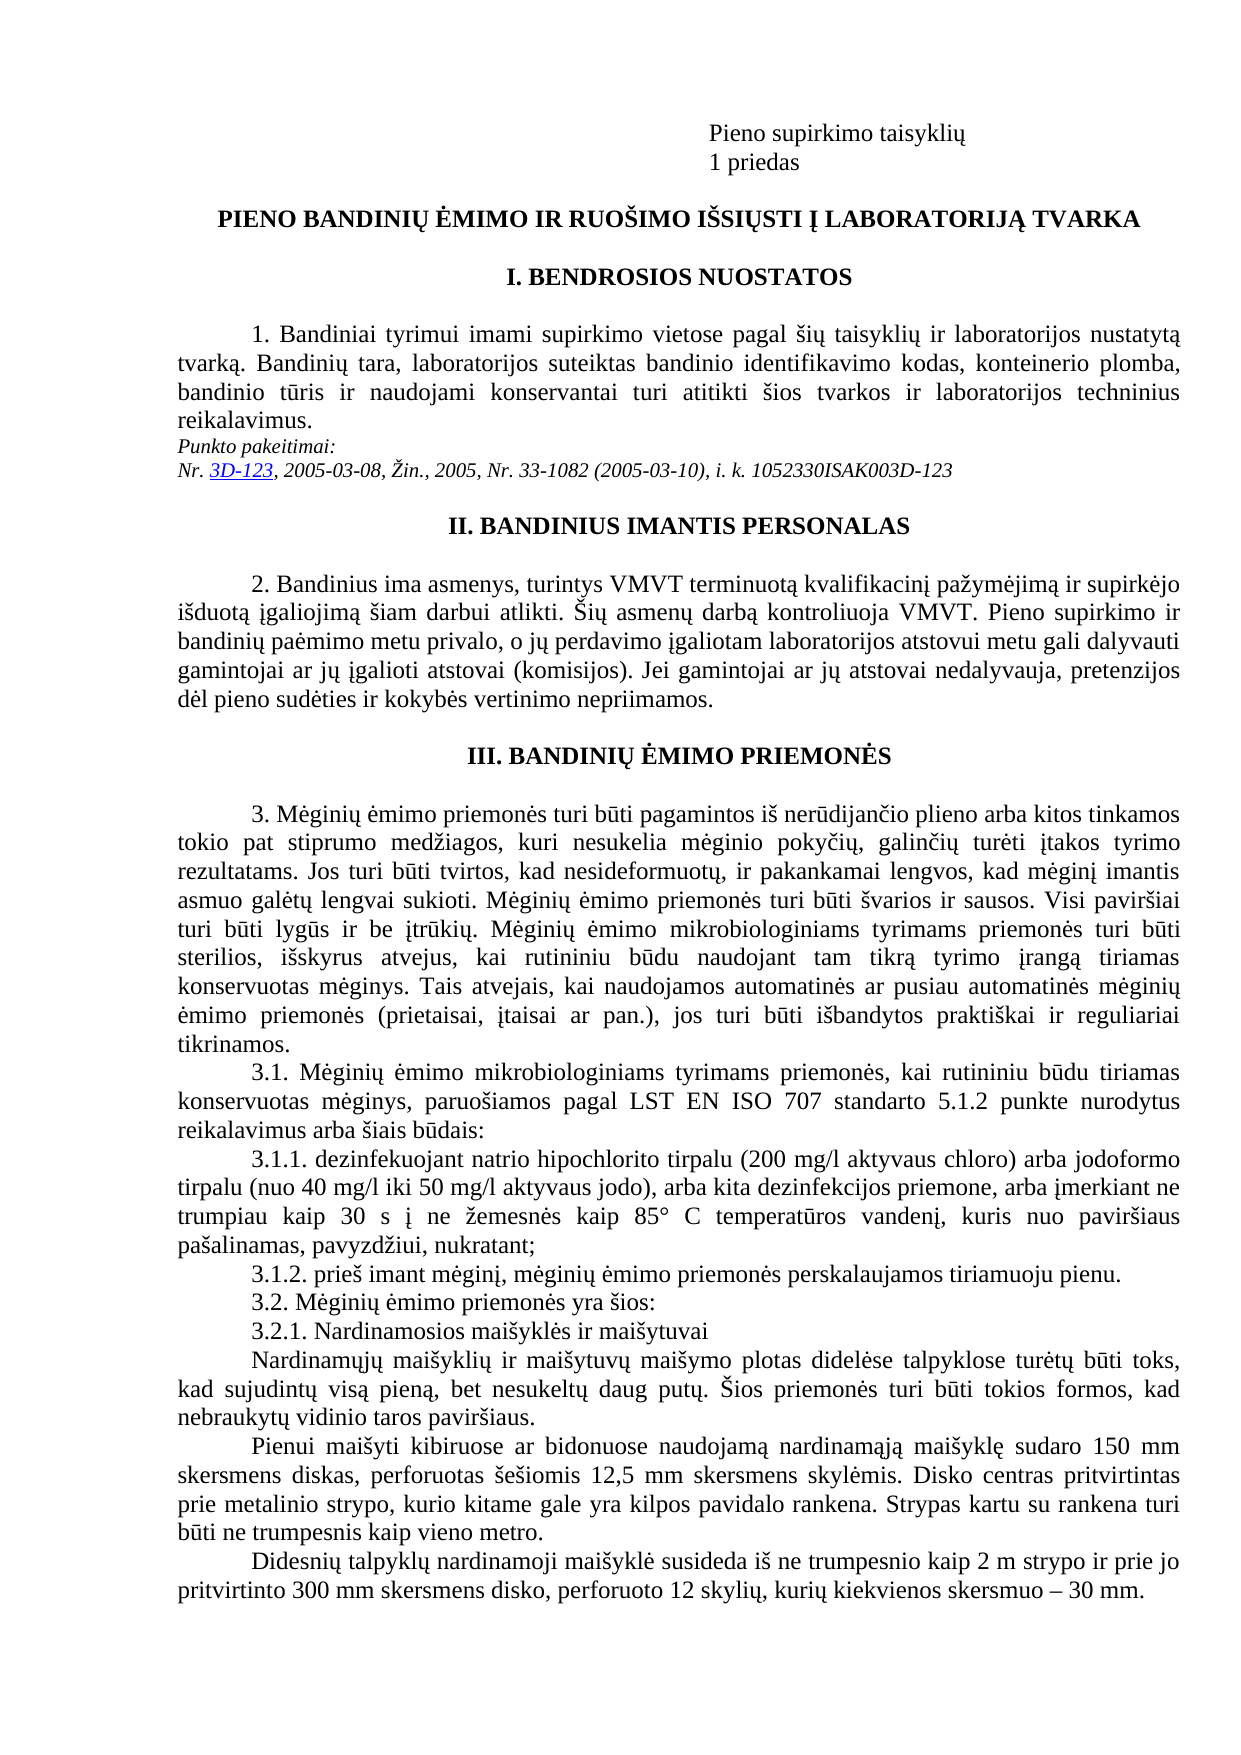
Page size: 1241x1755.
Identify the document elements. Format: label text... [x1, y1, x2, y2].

text PIENO BANDINIŲ ĖMIMO IR RUOŠIMO IŠSIŲSTI Į LABORATORIJĄ TVARKA [177, 204, 1181, 233]
text 3. Mėginių ėmimo priemonės turi būti pagamintos iš nerūdijančio plieno arba kitos tinkamos tokio pat stiprumo medžiagos, kuri nesukelia mėginio pokyčių, galinčių turėti įtakos tyrimo rezultatams. Jos turi būti tvirtos, kad nesideformuotų, ir pakankamai lengvos, kad mėginį imantis asmuo galėtų lengvai sukioti. Mėginių ėmimo priemonės turi būti švarios ir sausos. Visi paviršiai turi būti lygūs ir be įtrūkių. Mėginių ėmimo mikrobiologiniams tyrimams priemonės turi būti sterilios, išskyrus atvejus, kai rutininiu būdu naudojant tam tikrą tyrimo įrangą tiriamas konservuotas mėginys. Tais atvejais, kai naudojamos automatinės ar pusiau automatinės mėginių ėmimo priemonės (prietaisai, įtaisai ar pan.), jos turi būti išbandytos praktiškai ir reguliariai tikrinamos. [177, 799, 1181, 1057]
text Pienui maišyti kibiruose ar bidonuose naudojamą nardinamąją maišyklę sudaro 150 mm skersmens diskas, perforuotas šešiomis 12,5 mm skersmens skylėmis. Disko centras pritvirtintas prie metalinio strypo, kurio kitame gale yra kilpos pavidalo rankena. Strypas kartu su rankena turi būti ne trumpesnis kaip vieno metro. [177, 1431, 1181, 1546]
text Nardinamųjų maišyklių ir maišytuvų maišymo plotas didelėse talpyklose turėtų būti toks, kad sujudintų visą pieną, bet nesukeltų daug putų. Šios priemonės turi būti tokios formos, kad nebraukytų vidinio taros paviršiaus. [177, 1345, 1181, 1431]
text 1. Bandiniai tyrimui imami supirkimo vietose pagal šių taisyklių ir laboratorijos nustatytą tvarką. Bandinių tara, laboratorijos suteiktas bandinio identifikavimo kodas, konteinerio plomba, bandinio tūris ir naudojami konservantai turi atitikti šios tvarkos ir laboratorijos techninius reikalavimus. [177, 319, 1181, 434]
text 1 priedas [177, 147, 1181, 176]
text 3.1.2. prieš imant mėginį, mėginių ėmimo priemonės perskalaujamos tiriamuoju pienu. [177, 1259, 1181, 1287]
text 3.1. Mėginių ėmimo mikrobiologiniams tyrimams priemonės, kai rutininiu būdu tiriamas konservuotas mėginys, paruošiamos pagal LST EN ISO 707 standarto 5.1.2 punkte nurodytus reikalavimus arba šiais būdais: [177, 1057, 1181, 1144]
text II. BANDINIUS IMANTIS PERSONALAS [177, 511, 1181, 540]
text Pieno supirkimo taisyklių [709, 118, 1181, 147]
text 3.1.1. dezinfekuojant natrio hipochlorito tirpalu (200 mg/l aktyvaus chloro) arba jodoformo tirpalu (nuo 40 mg/l iki 50 mg/l aktyvaus jodo), arba kita dezinfekcijos priemone, arba įmerkiant ne trumpiau kaip 30 s į ne žemesnės kaip 85° C temperatūros vandenį, kuris nuo paviršiaus pašalinamas, pavyzdžiui, nukratant; [177, 1144, 1181, 1259]
text III. BANDINIŲ ĖMIMO PRIEMONĖS [177, 741, 1181, 770]
text Didesnių talpyklų nardinamoji maišyklė susideda iš ne trumpesnio kaip 2 m strypo ir prie jo pritvirtinto 300 mm skersmens disko, perforuoto 12 skylių, kurių kiekvienos skersmuo – 30 mm. [177, 1546, 1181, 1604]
text 2. Bandinius ima asmenys, turintys VMVT terminuotą kvalifikacinį pažymėjimą ir supirkėjo išduotą įgaliojimą šiam darbui atlikti. Šių asmenų darbą kontroliuoja VMVT. Pieno supirkimo ir bandinių paėmimo metu privalo, o jų perdavimo įgaliotam laboratorijos atstovui metu gali dalyvauti gamintojai ar jų įgalioti atstovai (komisijos). Jei gamintojai ar jų atstovai nedalyvauja, pretenzijos dėl pieno sudėties ir kokybės vertinimo nepriimamos. [177, 569, 1181, 712]
text Punkto pakeitimai: [177, 434, 1181, 458]
text 3.2. Mėginių ėmimo priemonės yra šios: [177, 1287, 1181, 1316]
text 3.2.1. Nardinamosios maišyklės ir maišytuvai [177, 1316, 1181, 1345]
text Nr. 3D-123, 2005-03-08, Žin., 2005, Nr. 33-1082 (2005-03-10), i. k. 1052330ISAK003D-123 [177, 458, 1181, 482]
text I. BENDROSIOS NUOSTATOS [177, 262, 1181, 291]
